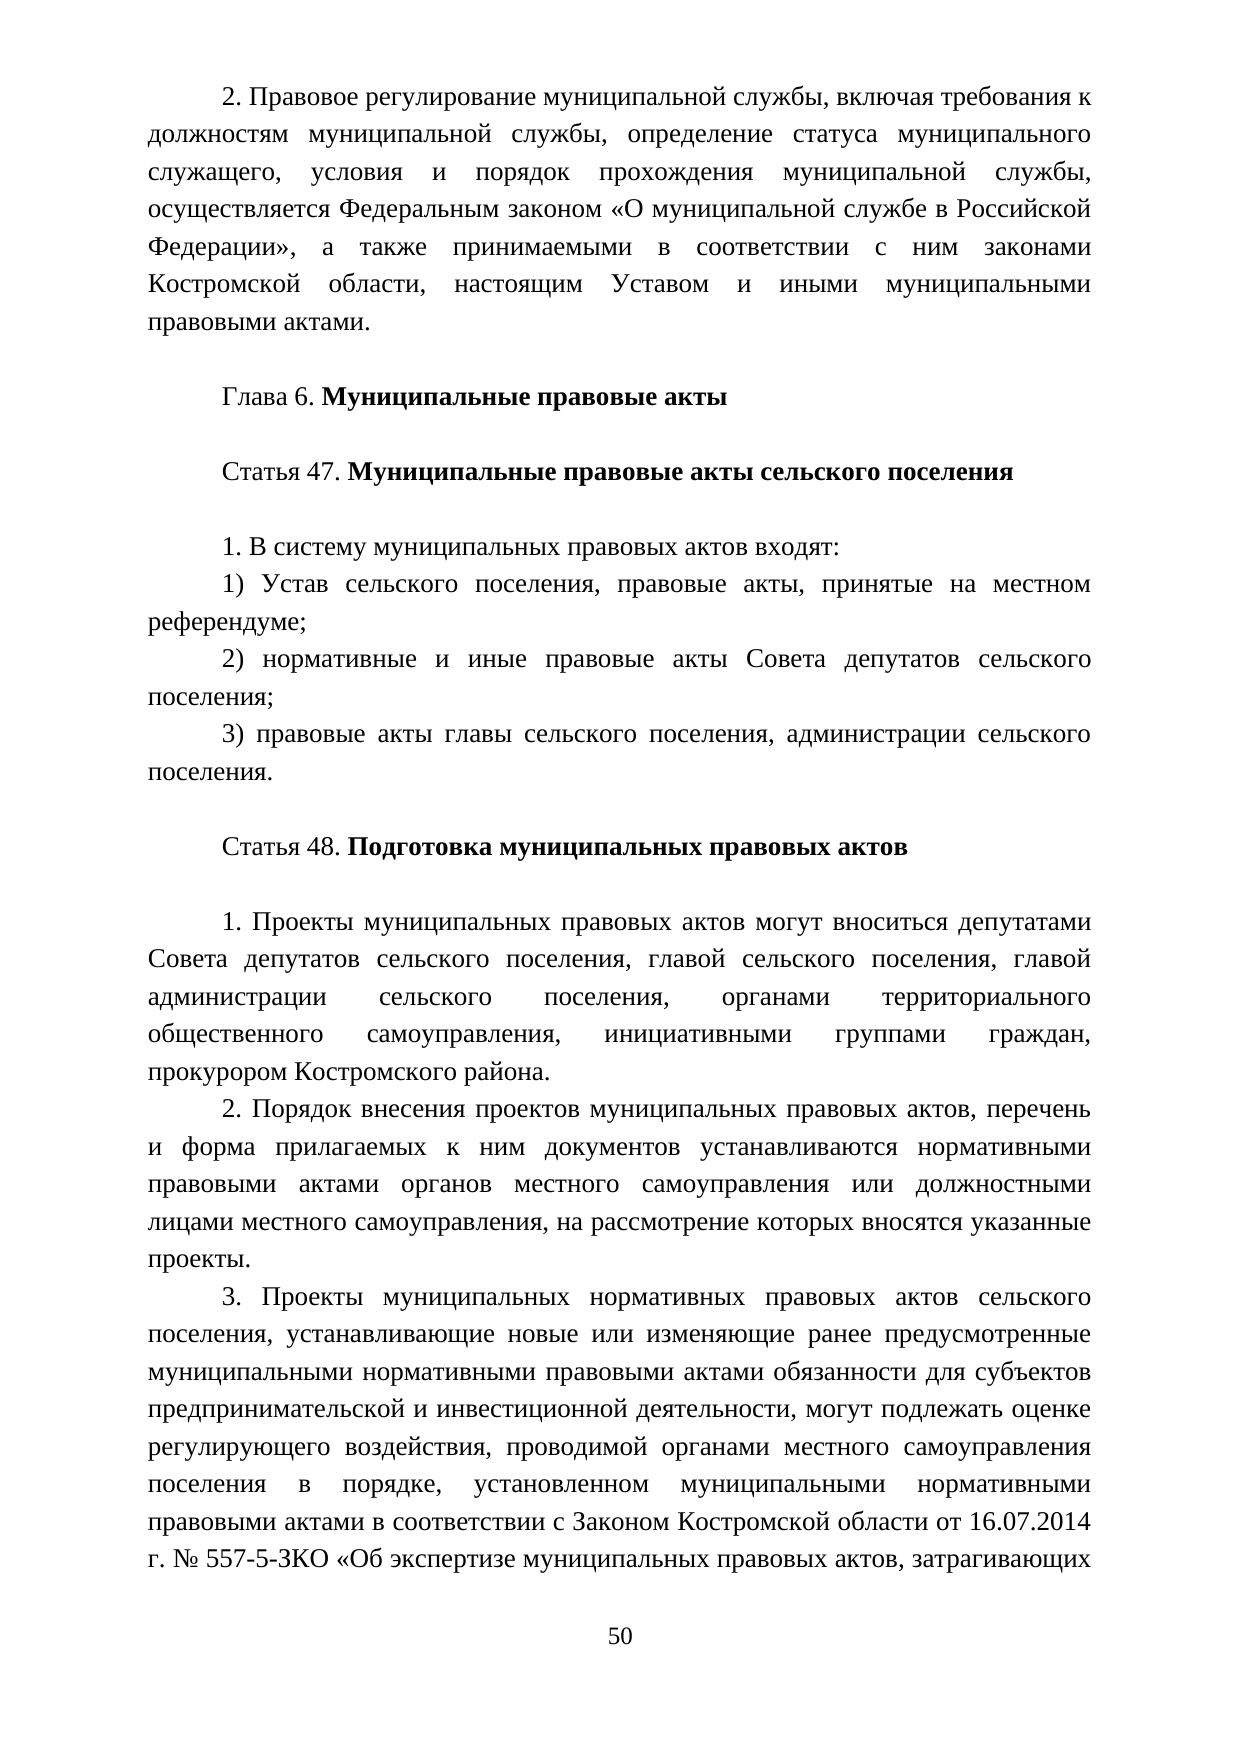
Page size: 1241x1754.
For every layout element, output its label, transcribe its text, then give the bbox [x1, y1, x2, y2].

text 3) правовые акты главы сельского поселения, администрации сельского поселения. [148, 712, 1092, 787]
text 2. Порядок внесения проектов муниципальных правовых актов, перечень и форма прилагаемых к ним документов устанавливаются нормативными правовыми актами органов местного самоуправления или должностными лицами местного самоуправления, на рассмотрение которых вносятся указанные проекты. [148, 1087, 1092, 1275]
text Статья 47. Муниципальные правовые акты сельского поселения [148, 450, 1092, 487]
text Глава 6. Муниципальные правовые акты [148, 375, 1092, 412]
text 1. Проекты муниципальных правовых актов могут вноситься депутатами Совета депутатов сельского поселения, главой сельского поселения, главой администрации сельского поселения, органами территориального общественного самоуправления, инициативными группами граждан, прокурором Костромского района. [148, 900, 1092, 1087]
text 3. Проекты муниципальных нормативных правовых актов сельского поселения, устанавливающие новые или изменяющие ранее предусмотренные муниципальными нормативными правовыми актами обязанности для субъектов предпринимательской и инвестиционной деятельности, могут подлежать оценке регулирующего воздействия, проводимой органами местного самоуправления поселения в порядке, установленном муниципальными нормативными правовыми актами в соответствии с Законом Костромской области от 16.07.2014 г. № 557-5-ЗКО «Об экспертизе муниципальных правовых актов, затрагивающих [148, 1275, 1092, 1575]
text 2) нормативные и иные правовые акты Совета депутатов сельского поселения; [148, 637, 1092, 712]
text 2. Правовое регулирование муниципальной службы, включая требования к должностям муниципальной службы, определение статуса муниципального служащего, условия и порядок прохождения муниципальной службы, осуществляется Федеральным законом «О муниципальной службе в Российской Федерации», а также принимаемыми в соответствии с ним законами Костромской области, настоящим Уставом и иными муниципальными правовыми актами. [148, 75, 1092, 337]
text 1. В систему муниципальных правовых актов входят: [148, 525, 1092, 562]
text 1) Устав сельского поселения, правовые акты, принятые на местном референдуме; [148, 562, 1092, 637]
text Статья 48. Подготовка муниципальных правовых актов [148, 825, 1092, 862]
